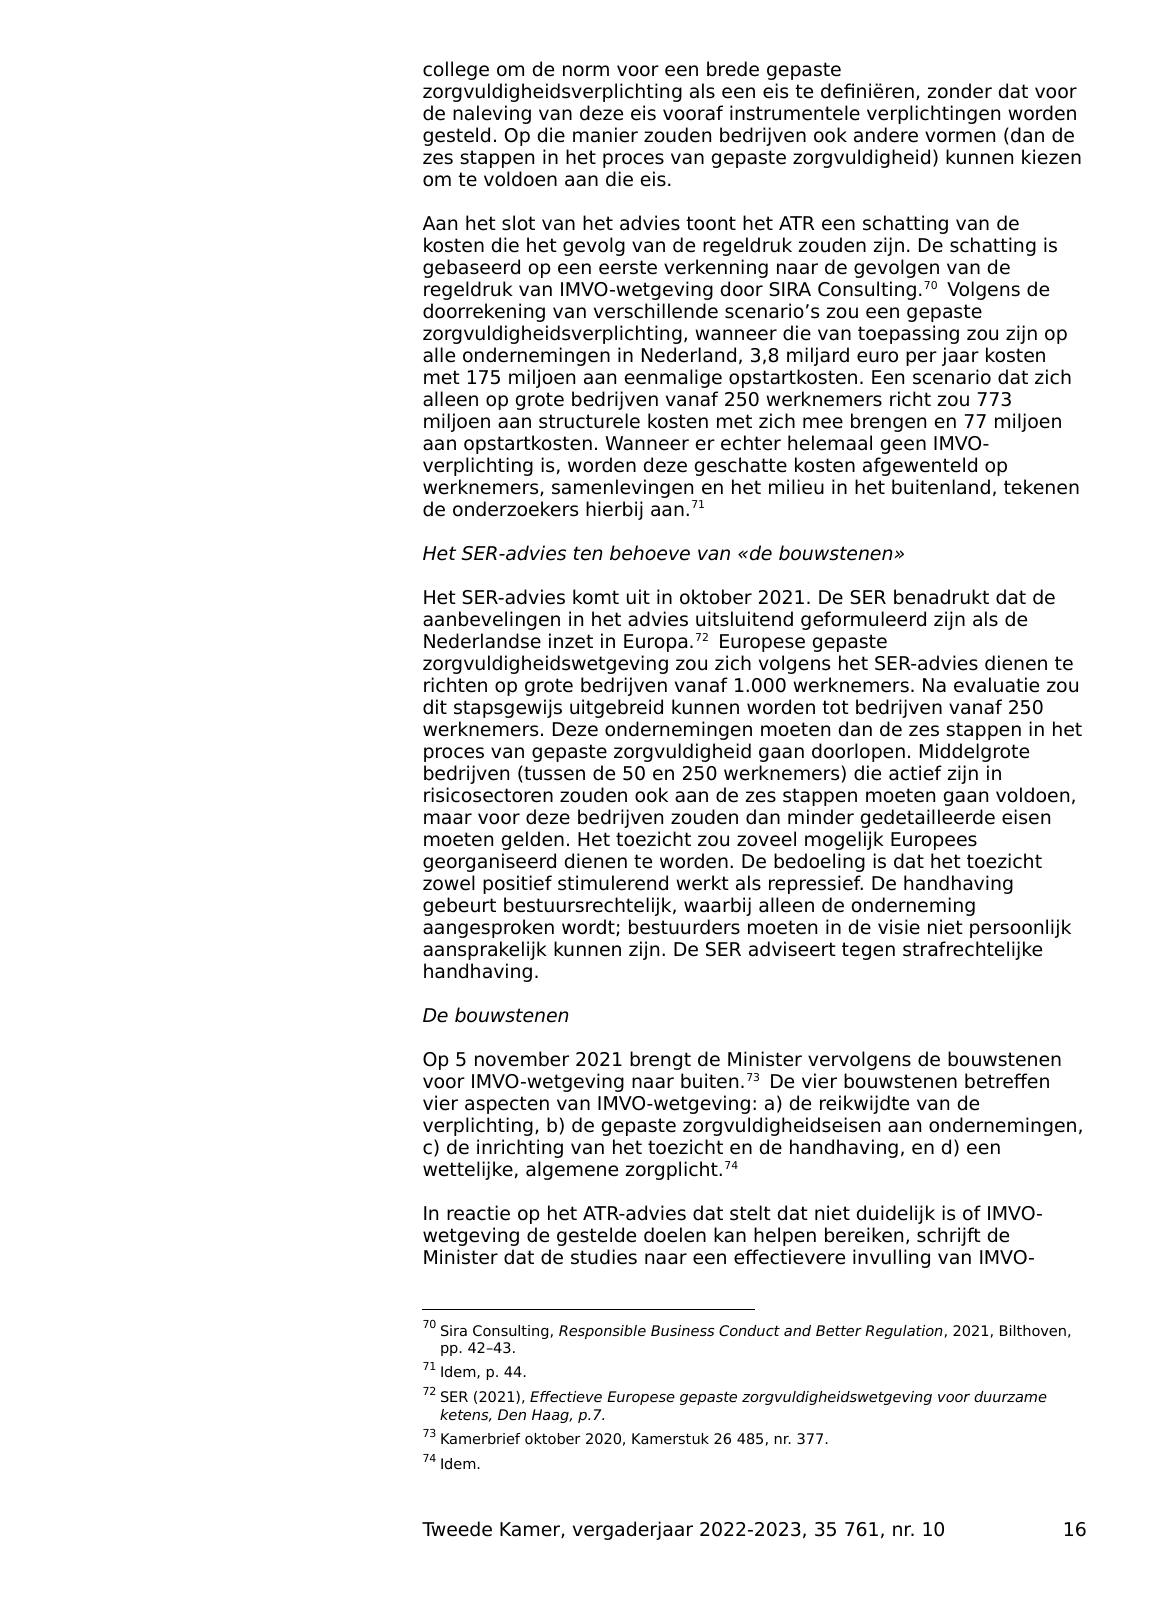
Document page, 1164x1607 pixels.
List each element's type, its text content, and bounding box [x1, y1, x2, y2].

text In reactie op het ATR-advies dat stelt dat niet duidelijk is of IMVO-wetgeving de gestelde doelen kan helpen bereiken, schrijft de Minister dat de studies naar een effectievere invulling van IMVO- [422, 1203, 1087, 1269]
text Idem. [422, 1452, 1087, 1474]
text Kamerbrief oktober 2020, Kamerstuk 26 485, nr. 377. [422, 1427, 1087, 1449]
subtitle De bouwstenen [422, 1005, 1087, 1027]
text Sira Consulting, Responsible Business Conduct and Better Regulation, 2021, Bilthoven, pp. 42–43. [422, 1318, 1087, 1357]
text Aan het slot van het advies toont het ATR een schatting van de kosten die het gevolg van de regeldruk zouden zijn. De schatting is gebaseerd op een eerste verkenning naar de gevolgen van de regeldruk van IMVO-wetgeving door SIRA Consulting. Volgens de doorrekening van verschillende scenario’s zou een gepaste zorgvuldigheidsverplichting, wanneer die van toepassing zou zijn op alle ondernemingen in Nederland, 3,8 miljard euro per jaar kosten met 175 miljoen aan eenmalige opstartkosten. Een scenario dat zich alleen op grote bedrijven vanaf 250 werknemers richt zou 773 miljoen aan structurele kosten met zich mee brengen en 77 miljoen aan opstartkosten. Wanneer er echter helemaal geen IMVO-verplichting is, worden deze geschatte kosten afgewenteld op werknemers, samenlevingen en het milieu in het buitenland, tekenen de onderzoekers hierbij aan. [422, 213, 1087, 521]
text SER (2021), Effectieve Europese gepaste zorgvuldigheidswetgeving voor duurzame ketens, Den Haag, p.7. [422, 1385, 1087, 1424]
text college om de norm voor een brede gepaste zorgvuldigheidsverplichting als een eis te definiëren, zonder dat voor de naleving van deze eis vooraf instrumentele verplichtingen worden gesteld. Op die manier zouden bedrijven ook andere vormen (dan de zes stappen in het proces van gepaste zorgvuldigheid) kunnen kiezen om te voldoen aan die eis. [422, 59, 1087, 191]
subtitle Het SER-advies ten behoeve van «de bouwstenen» [422, 543, 1087, 565]
text Het SER-advies komt uit in oktober 2021. De SER benadrukt dat de aanbevelingen in het advies uitsluitend geformuleerd zijn als de Nederlandse inzet in Europa. Europese gepaste zorgvuldigheidswetgeving zou zich volgens het SER-advies dienen te richten op grote bedrijven vanaf 1.000 werknemers. Na evaluatie zou dit stapsgewijs uitgebreid kunnen worden tot bedrijven vanaf 250 werknemers. Deze ondernemingen moeten dan de zes stappen in het proces van gepaste zorgvuldigheid gaan doorlopen. Middelgrote bedrijven (tussen de 50 en 250 werknemers) die actief zijn in risicosectoren zouden ook aan de zes stappen moeten gaan voldoen, maar voor deze bedrijven zouden dan minder gedetailleerde eisen moeten gelden. Het toezicht zou zoveel mogelijk Europees georganiseerd dienen te worden. De bedoeling is dat het toezicht zowel positief stimulerend werkt als repressief. De handhaving gebeurt bestuursrechtelijk, waarbij alleen de onderneming aangesproken wordt; bestuurders moeten in de visie niet persoonlijk aansprakelijk kunnen zijn. De SER adviseert tegen strafrechtelijke handhaving. [422, 587, 1087, 983]
text Idem, p. 44. [422, 1360, 1087, 1382]
text Op 5 november 2021 brengt de Minister vervolgens de bouwstenen voor IMVO-wetgeving naar buiten. De vier bouwstenen betreffen vier aspecten van IMVO-wetgeving: a) de reikwijdte van de verplichting, b) de gepaste zorgvuldigheidseisen aan ondernemingen, c) de inrichting van het toezicht en de handhaving, en d) een wettelijke, algemene zorgplicht. [422, 1049, 1087, 1181]
